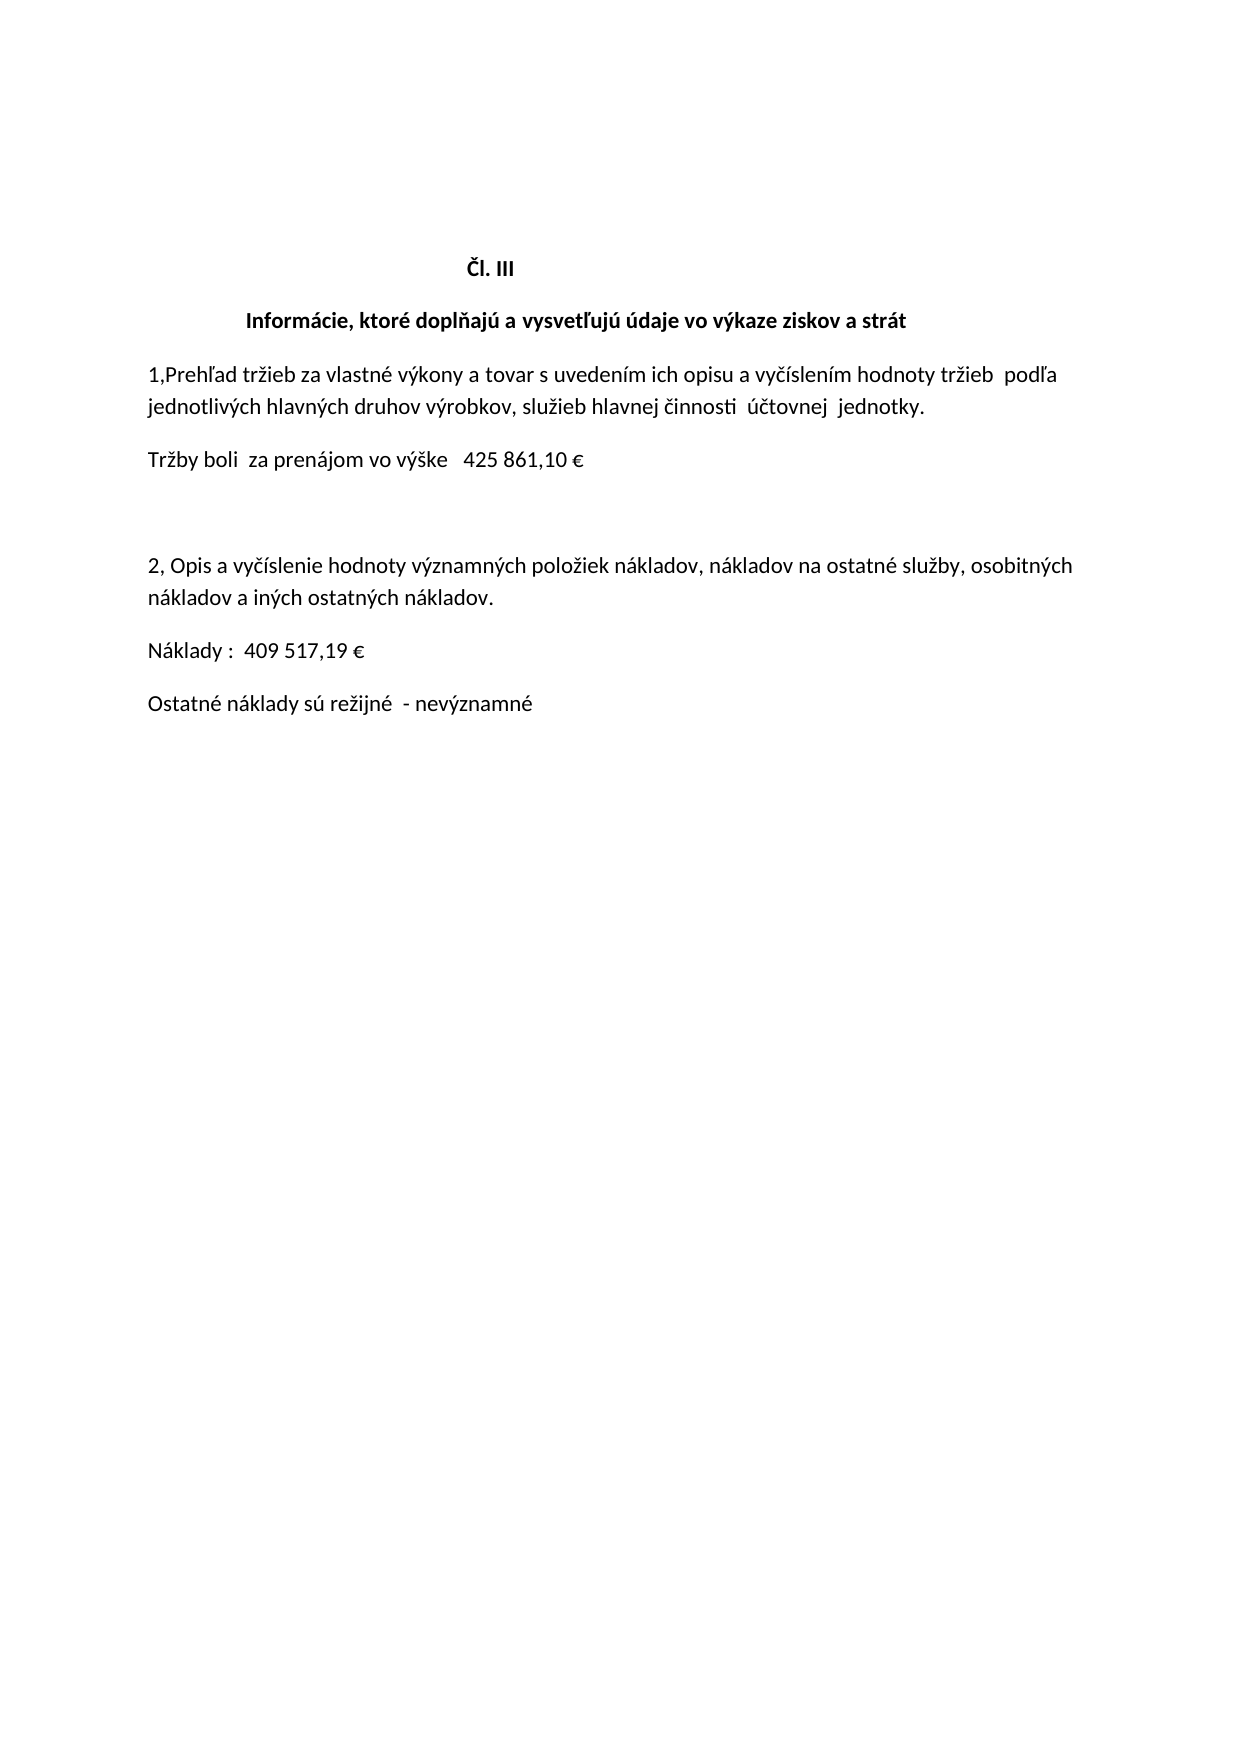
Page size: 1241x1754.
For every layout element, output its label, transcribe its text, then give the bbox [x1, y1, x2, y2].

text Náklady : 409 517,19 € [148, 636, 1093, 664]
text Ostatné náklady sú režijné - nevýznamné [148, 689, 1093, 717]
text 1,Prehľad tržieb za vlastné výkony a tovar s uvedením ich opisu a vyčíslením hodnoty tržieb podľa jednotlivých hlavných druhov výrobkov, služieb hlavnej činnosti účtovnej jednotky. [148, 360, 1093, 420]
text 2, Opis a vyčíslenie hodnoty významných položiek nákladov, nákladov na ostatné služby, osobitných nákladov a iných ostatných nákladov. [148, 551, 1093, 611]
text Čl. III [148, 254, 1093, 282]
text Tržby boli za prenájom vo výške 425 861,10 € [148, 445, 1093, 473]
text Informácie, ktoré doplňajú a vysvetľujú údaje vo výkaze ziskov a strát [148, 307, 1093, 335]
